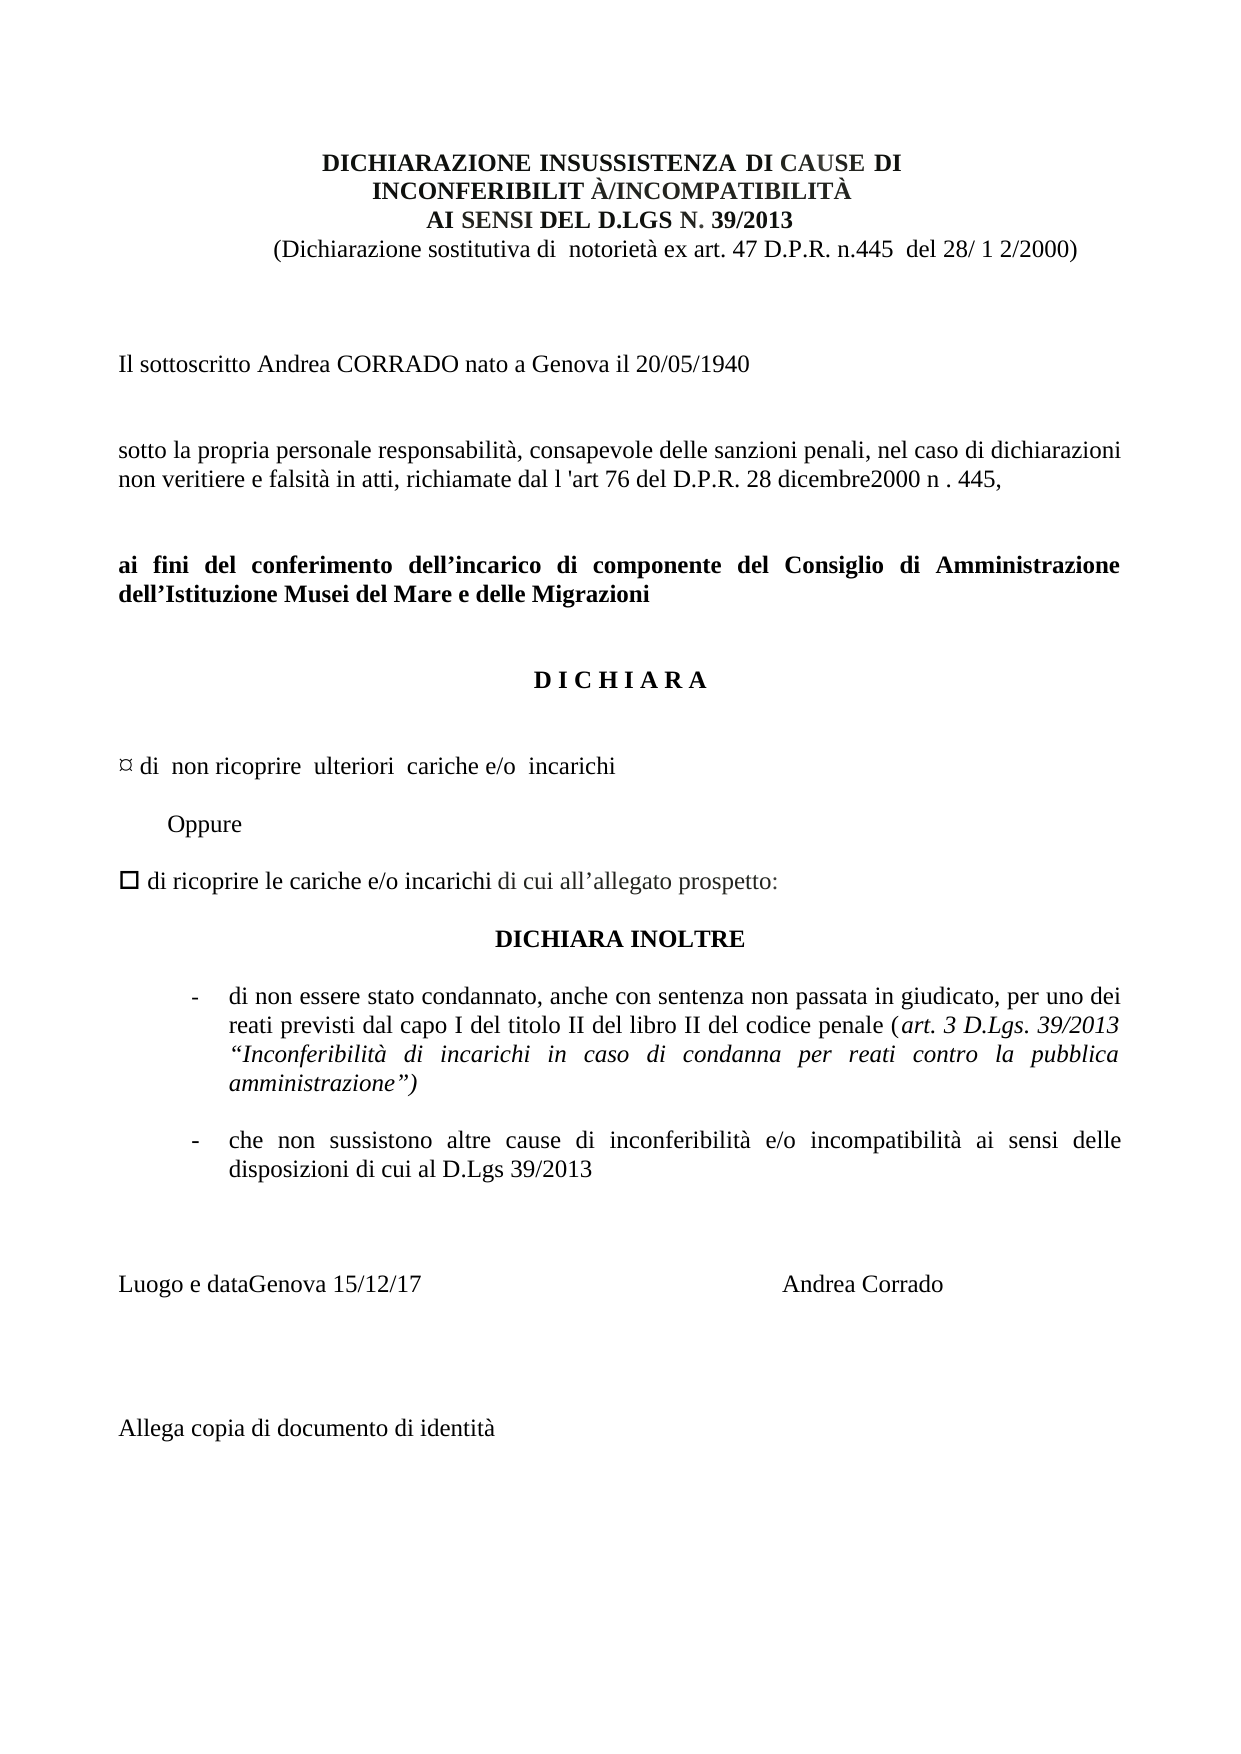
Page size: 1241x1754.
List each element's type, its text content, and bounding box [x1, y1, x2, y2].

text D I C H I A R A [118, 665, 1122, 694]
list di non essere stato condannato, anche con sentenza non passata in giudicato, per uno dei reati previsti dal capo I del titolo II del libro II del codice penale (art. 3 D.Lgs. 39/2013 “Inconferibilità di incarichi in caso di condanna per reati contro la pubblica amministrazione”) [191, 981, 1122, 1096]
text DICHIARA INOLTRE [118, 924, 1122, 953]
list che non sussistono altre cause di inconferibilità e/o incompatibilità ai sensi delle disposizioni di cui al D.Lgs 39/2013 [191, 1125, 1122, 1183]
text Oppure [167, 809, 1122, 838]
text Allega copia di documento di identità [118, 1413, 1122, 1441]
text ai fini del conferimento dell’incarico di componente del Consiglio di Amministrazione dell’Istituzione Musei del Mare e delle Migrazioni [118, 550, 1122, 608]
text  di ricoprire le cariche e/o incarichi di cui all’allegato prospetto: [118, 866, 1122, 895]
text DICHIARAZIONE INSUSSISTENZA DI CAUSE DI INCONFERIBILIT À/INCOMPATIBILITÀ [270, 148, 953, 205]
text Il sottoscritto Andrea CORRADO nato a Genova il 20/05/1940 [118, 349, 1122, 378]
text  di non ricoprire ulteriori cariche e/o incarichi [118, 751, 1122, 780]
text AI SENSI DEL D.LGS N. 39/2013 [266, 205, 953, 234]
text sotto la propria personale responsabilità, consapevole delle sanzioni penali, nel caso di dichiarazioni non veritiere e falsità in atti, richiamate dal l 'art 76 del D.P.R. 28 dicembre2000 n . 445, [118, 435, 1122, 493]
text (Dichiarazione sostitutiva di notorietà ex art. 47 D.P.R. n.445 del 28/ 1 2/2000) [144, 234, 1122, 263]
text Luogo e dataGenova 15/12/17 Andrea Corrado [118, 1269, 1122, 1298]
